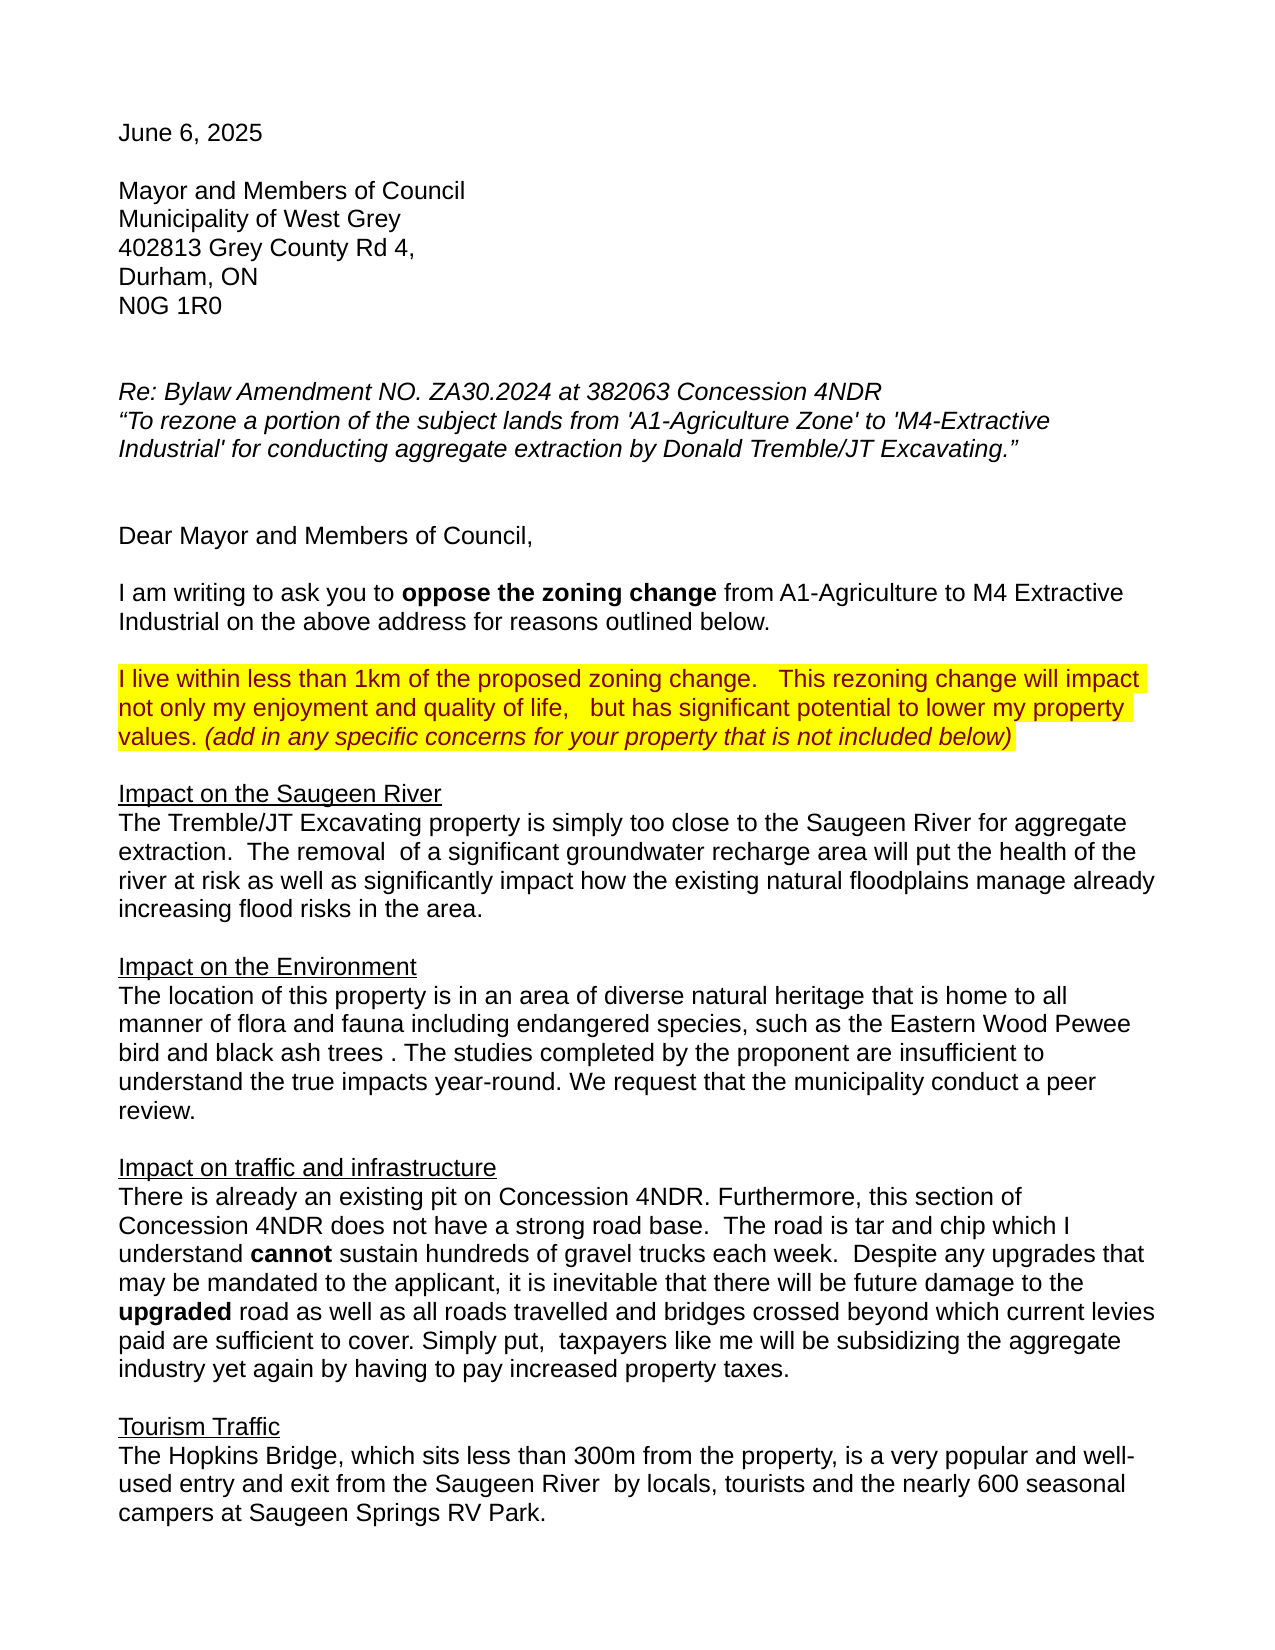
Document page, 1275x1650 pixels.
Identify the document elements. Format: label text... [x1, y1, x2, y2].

text June 6, 2025 [118, 118, 1157, 147]
text “To rezone a portion of the subject lands from 'A1-Agriculture Zone' to 'M4-Extractive Industrial' for conducting aggregate extraction by Donald Tremble/JT Excavating.” [118, 406, 1157, 463]
text Mayor and Members of Council [118, 176, 1157, 204]
text Municipality of West Grey [118, 204, 1157, 233]
text Tourism Traffic [118, 1412, 1157, 1441]
text Impact on the Saugeen River [118, 779, 1157, 808]
text There is already an existing pit on Concession 4NDR. Furthermore, this section of Concession 4NDR does not have a strong road base. The road is tar and chip which I understand cannot sustain hundreds of gravel trucks each week. Despite any upgrades that may be mandated to the applicant, it is inevitable that there will be future damage to the upgraded road as well as all roads travelled and bridges crossed beyond which current levies paid are sufficient to cover. Simply put, taxpayers like me will be subsidizing the aggregate industry yet again by having to pay increased property taxes. [118, 1182, 1157, 1383]
text Dear Mayor and Members of Council, [118, 521, 1157, 549]
text Impact on the Environment [118, 952, 1157, 981]
text 402813 Grey County Rd 4, [118, 233, 1157, 262]
text Impact on traffic and infrastructure [118, 1153, 1157, 1182]
text The location of this property is in an area of diverse natural heritage that is home to all manner of flora and fauna including endangered species, such as the Eastern Wood Pewee bird and black ash trees . The studies completed by the proponent are insufficient to understand the true impacts year-round. We request that the municipality conduct a peer review. [118, 981, 1157, 1124]
text I am writing to ask you to oppose the zoning change from A1-Agriculture to M4 Extractive Industrial on the above address for reasons outlined below. [118, 578, 1157, 636]
text I live within less than 1km of the proposed zoning change. This rezoning change will impact not only my enjoyment and quality of life, but has significant potential to lower my property values. (add in any specific concerns for your property that is not included below) [118, 664, 1157, 751]
text N0G 1R0 [118, 291, 1157, 319]
text Re: Bylaw Amendment NO. ZA30.2024 at 382063 Concession 4NDR [118, 377, 1157, 406]
text The Tremble/JT Excavating property is simply too close to the Saugeen River for aggregate extraction. The removal of a significant groundwater recharge area will put the health of the river at risk as well as significantly impact how the existing natural floodplains manage already increasing flood risks in the area. [118, 808, 1157, 923]
text The Hopkins Bridge, which sits less than 300m from the property, is a very popular and well-used entry and exit from the Saugeen River by locals, tourists and the nearly 600 seasonal campers at Saugeen Springs RV Park. [118, 1441, 1157, 1527]
text Durham, ON [118, 262, 1157, 291]
